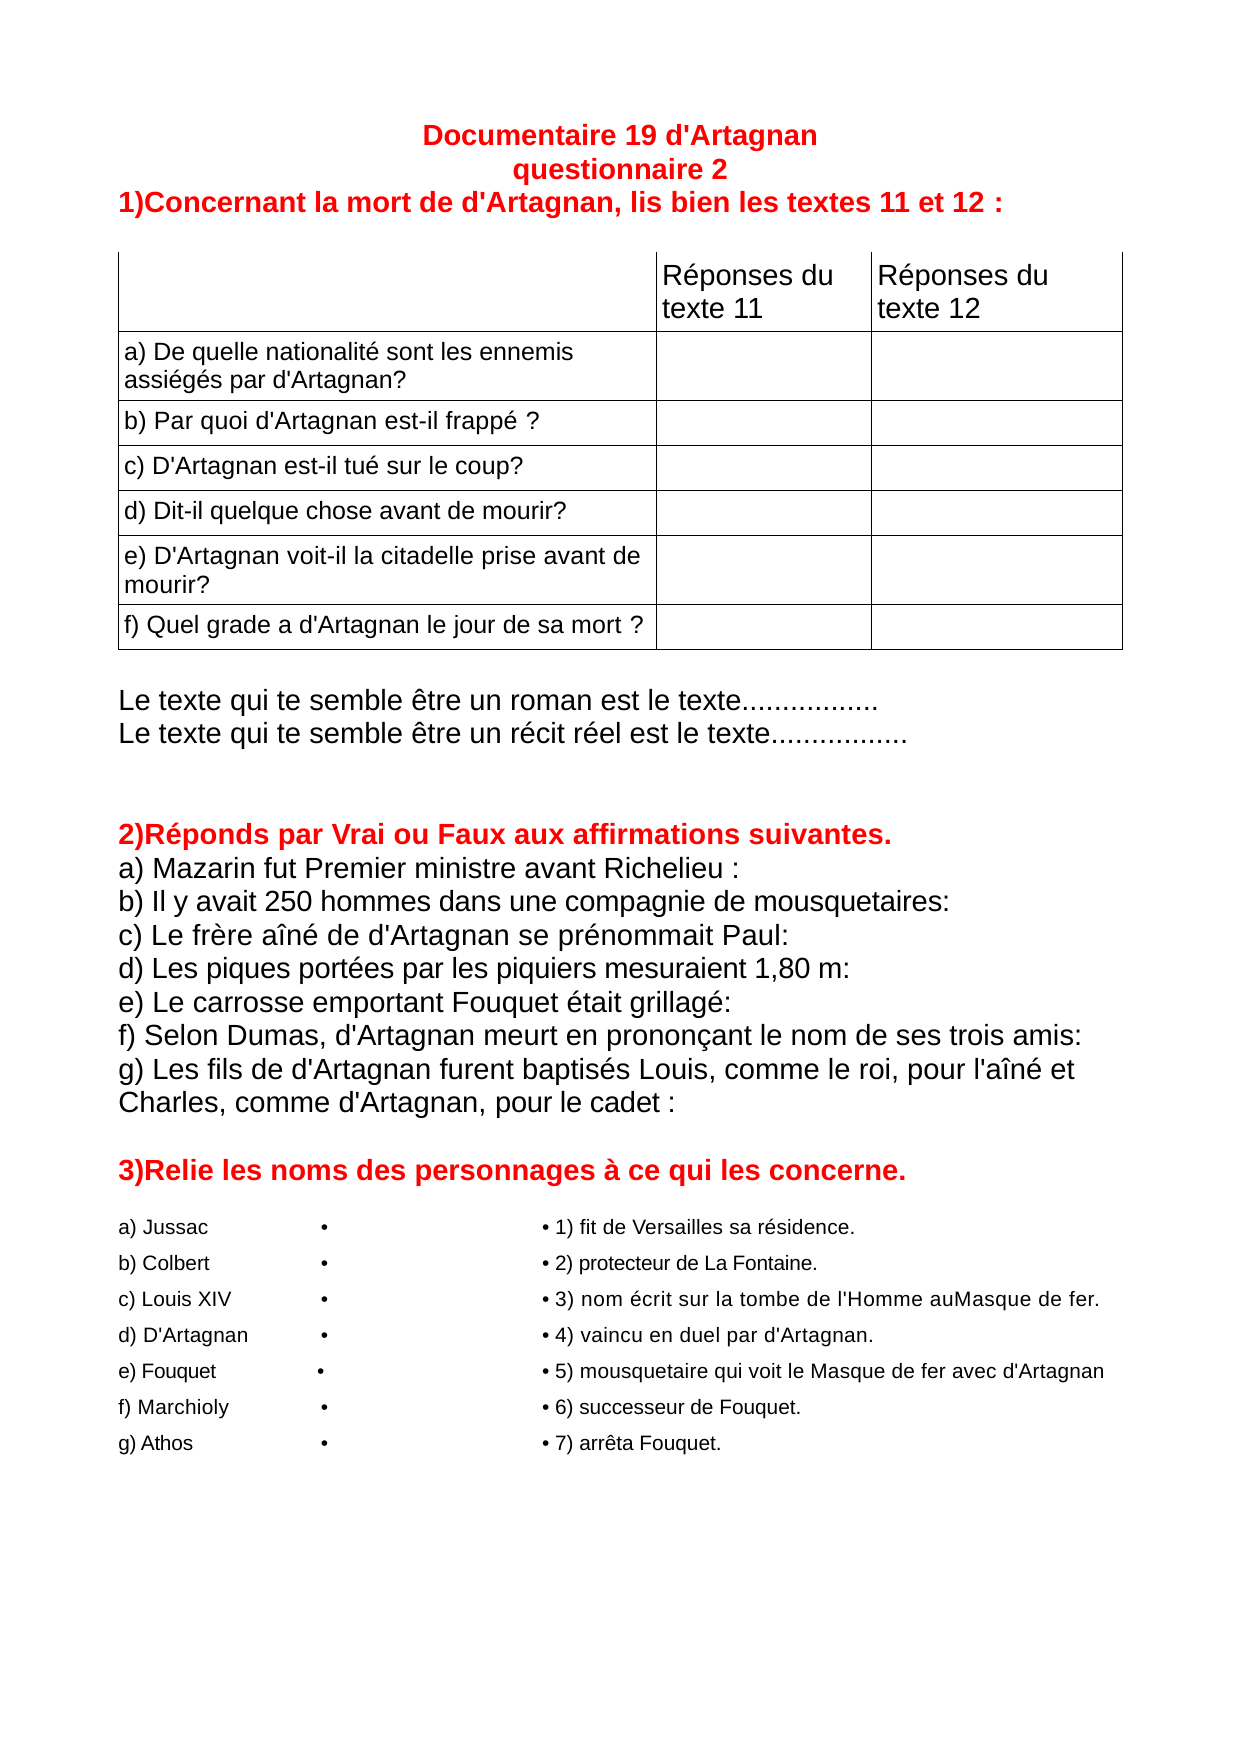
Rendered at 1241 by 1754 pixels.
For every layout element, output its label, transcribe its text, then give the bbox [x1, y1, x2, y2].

text g) Les fils de d'Artagnan furent baptisés Louis, comme le roi, pour l'aîné et Charles, comme d'Artagnan, pour le cadet : [118, 1052, 1122, 1119]
table_cell [657, 536, 871, 604]
table_cell [872, 536, 1122, 604]
table_cell d) Dit-il quelque chose avant de mourir? [119, 491, 656, 535]
table_cell [657, 491, 871, 535]
table_cell [657, 332, 871, 400]
table_cell f) Quel grade a d'Artagnan le jour de sa mort ? [119, 605, 656, 649]
text Le texte qui te semble être un roman est le texte................. [118, 683, 1122, 717]
table_cell [872, 605, 1122, 649]
text Documentaire 19 d'Artagnan [118, 118, 1122, 152]
table_cell e) D'Artagnan voit-il la citadelle prise avant de mourir? [119, 536, 656, 604]
table_cell [872, 401, 1122, 445]
table_cell b) Par quoi d'Artagnan est-il frappé ? [119, 401, 656, 445]
table_header Réponses du texte 12 [872, 252, 1122, 331]
text f) Selon Dumas, d'Artagnan meurt en prononçant le nom de ses trois amis: [118, 1018, 1122, 1052]
table_cell [872, 446, 1122, 490]
text e) Le carrosse emportant Fouquet était grillagé: [118, 985, 1122, 1018]
text g) Athos • • 7) arrêta Fouquet. [118, 1431, 1122, 1454]
text c) Louis XIV • • 3) nom écrit sur la tombe de l'Homme auMasque de fer. [118, 1287, 1122, 1311]
table_cell [657, 401, 871, 445]
text b) Il y avait 250 hommes dans une compagnie de mousquetaires: [118, 884, 1122, 918]
text a) Mazarin fut Premier ministre avant Richelieu : [118, 851, 1122, 884]
table_header [119, 252, 656, 331]
text f) Marchioly • • 6) successeur de Fouquet. [118, 1394, 1122, 1418]
table_cell [657, 446, 871, 490]
text c) Le frère aîné de d'Artagnan se prénommait Paul: [118, 918, 1122, 951]
text 3)Relie les noms des personnages à ce qui les concerne. [118, 1153, 1122, 1186]
text b) Colbert • • 2) protecteur de La Fontaine. [118, 1251, 1122, 1275]
table_header Réponses du texte 11 [657, 252, 871, 331]
table_cell [872, 491, 1122, 535]
text 2)Réponds par Vrai ou Faux aux affirmations suivantes. [118, 817, 1122, 851]
text e) Fouquet • • 5) mousquetaire qui voit le Masque de fer avec d'Artagnan [118, 1359, 1122, 1383]
text Le texte qui te semble être un récit réel est le texte................. [118, 717, 1122, 750]
table_cell c) D'Artagnan est-il tué sur le coup? [119, 446, 656, 490]
text a) Jussac • • 1) fit de Versailles sa résidence. [118, 1215, 1122, 1239]
text d) D'Artagnan • • 4) vaincu en duel par d'Artagnan. [118, 1323, 1122, 1347]
text questionnaire 2 [118, 152, 1122, 185]
table_cell [872, 332, 1122, 400]
table_cell [657, 605, 871, 649]
text 1)Concernant la mort de d'Artagnan, lis bien les textes 11 et 12 : [118, 185, 1122, 219]
table_cell a) De quelle nationalité sont les ennemis assiégés par d'Artagnan? [119, 332, 656, 400]
text d) Les piques portées par les piquiers mesuraient 1,80 m: [118, 951, 1122, 985]
